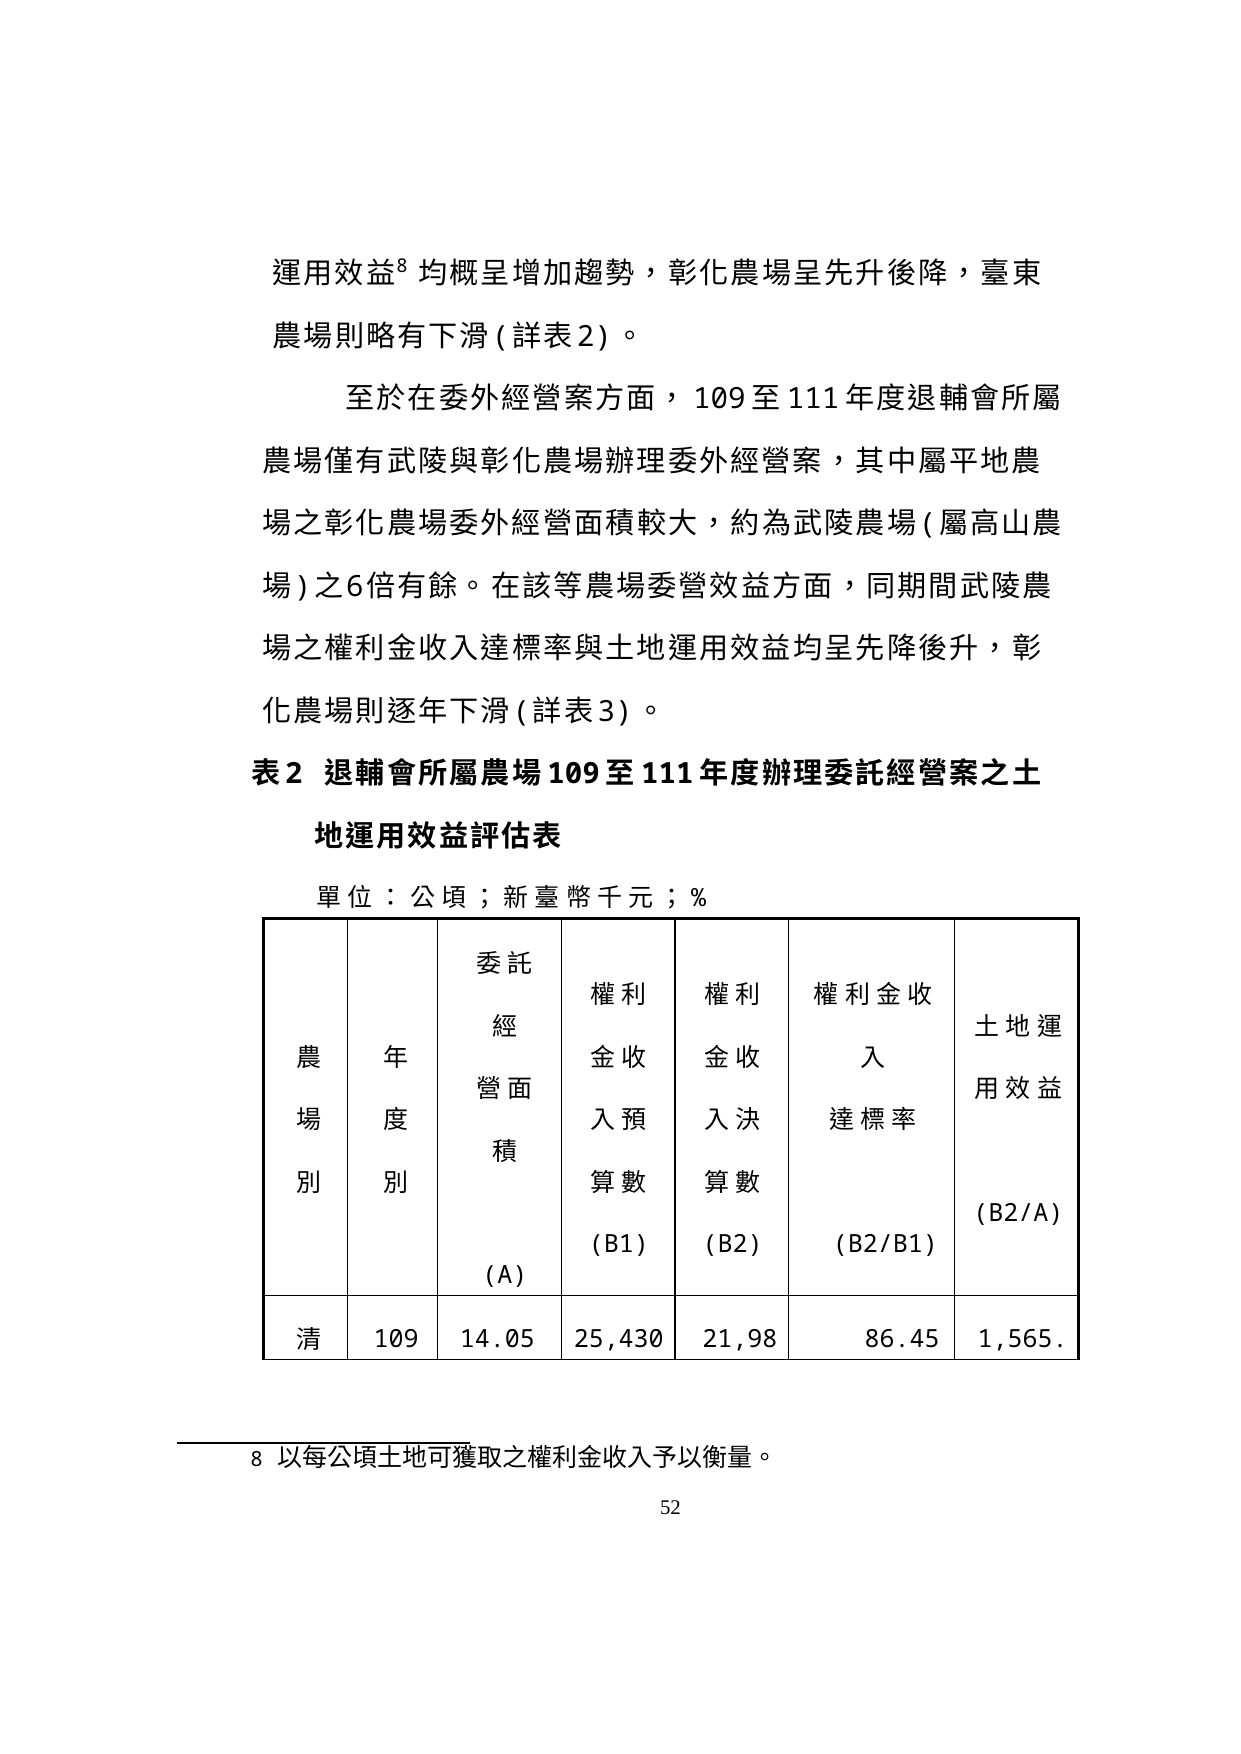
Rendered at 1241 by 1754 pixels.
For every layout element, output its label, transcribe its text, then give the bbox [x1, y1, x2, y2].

table_header 權利金收入 達標率 (B2/B1) [789, 920, 954, 1295]
table_cell 21,98 [676, 1296, 788, 1358]
table_header 權利金收入決算數 (B2) [676, 920, 788, 1295]
table_header 權利金收入預算數 (B1) [562, 920, 674, 1295]
table_cell 1,565. [955, 1296, 1077, 1358]
table_header 委託經 營面積 (A) [438, 920, 561, 1295]
table_cell 清 [265, 1296, 347, 1358]
text 以每公頃土地可獲取之權利金收入予以衡量。 [236, 1443, 1063, 1473]
table_cell 86.45 [789, 1296, 954, 1358]
text 依安置基金提供資料，109至111年度退輔會所屬農場除福壽山農場外，均有辦理委託經營案，各農場所涉營運面積差異甚大，面積較小者如清境農場僅約14公頃，面積較大者如臺東農場達1,600餘公頃。在該等農場委營效益方面，同期間清境、武陵農場權利金收入達標率與土地運用效益均概呈增加趨勢，彰化農場呈先升後降，臺東農場則略有下滑(詳表2)。 [265, 229, 1063, 354]
table_cell 14.05 [438, 1296, 561, 1358]
text 表2 退輔會所屬農場109至111年度辦理委託經營案之土地運用效益評估表 單位：公頃；新臺幣千元；% [246, 729, 1063, 917]
table_cell 109 [348, 1296, 437, 1358]
table_header 農場別 [265, 920, 347, 1295]
table_header 土地運用效益 (B2/A) [955, 920, 1077, 1295]
table_header 年度別 [348, 920, 437, 1295]
text 至於在委外經營案方面，109至111年度退輔會所屬農場僅有武陵與彰化農場辦理委外經營案，其中屬平地農場之彰化農場委外經營面積較大，約為武陵農場(屬高山農場)之6倍有餘。在該等農場委營效益方面，同期間武陵農場之權利金收入達標率與土地運用效益均呈先降後升，彰化農場則逐年下滑(詳表3)。 [212, 354, 1063, 729]
table_cell 25,430 [562, 1296, 674, 1358]
